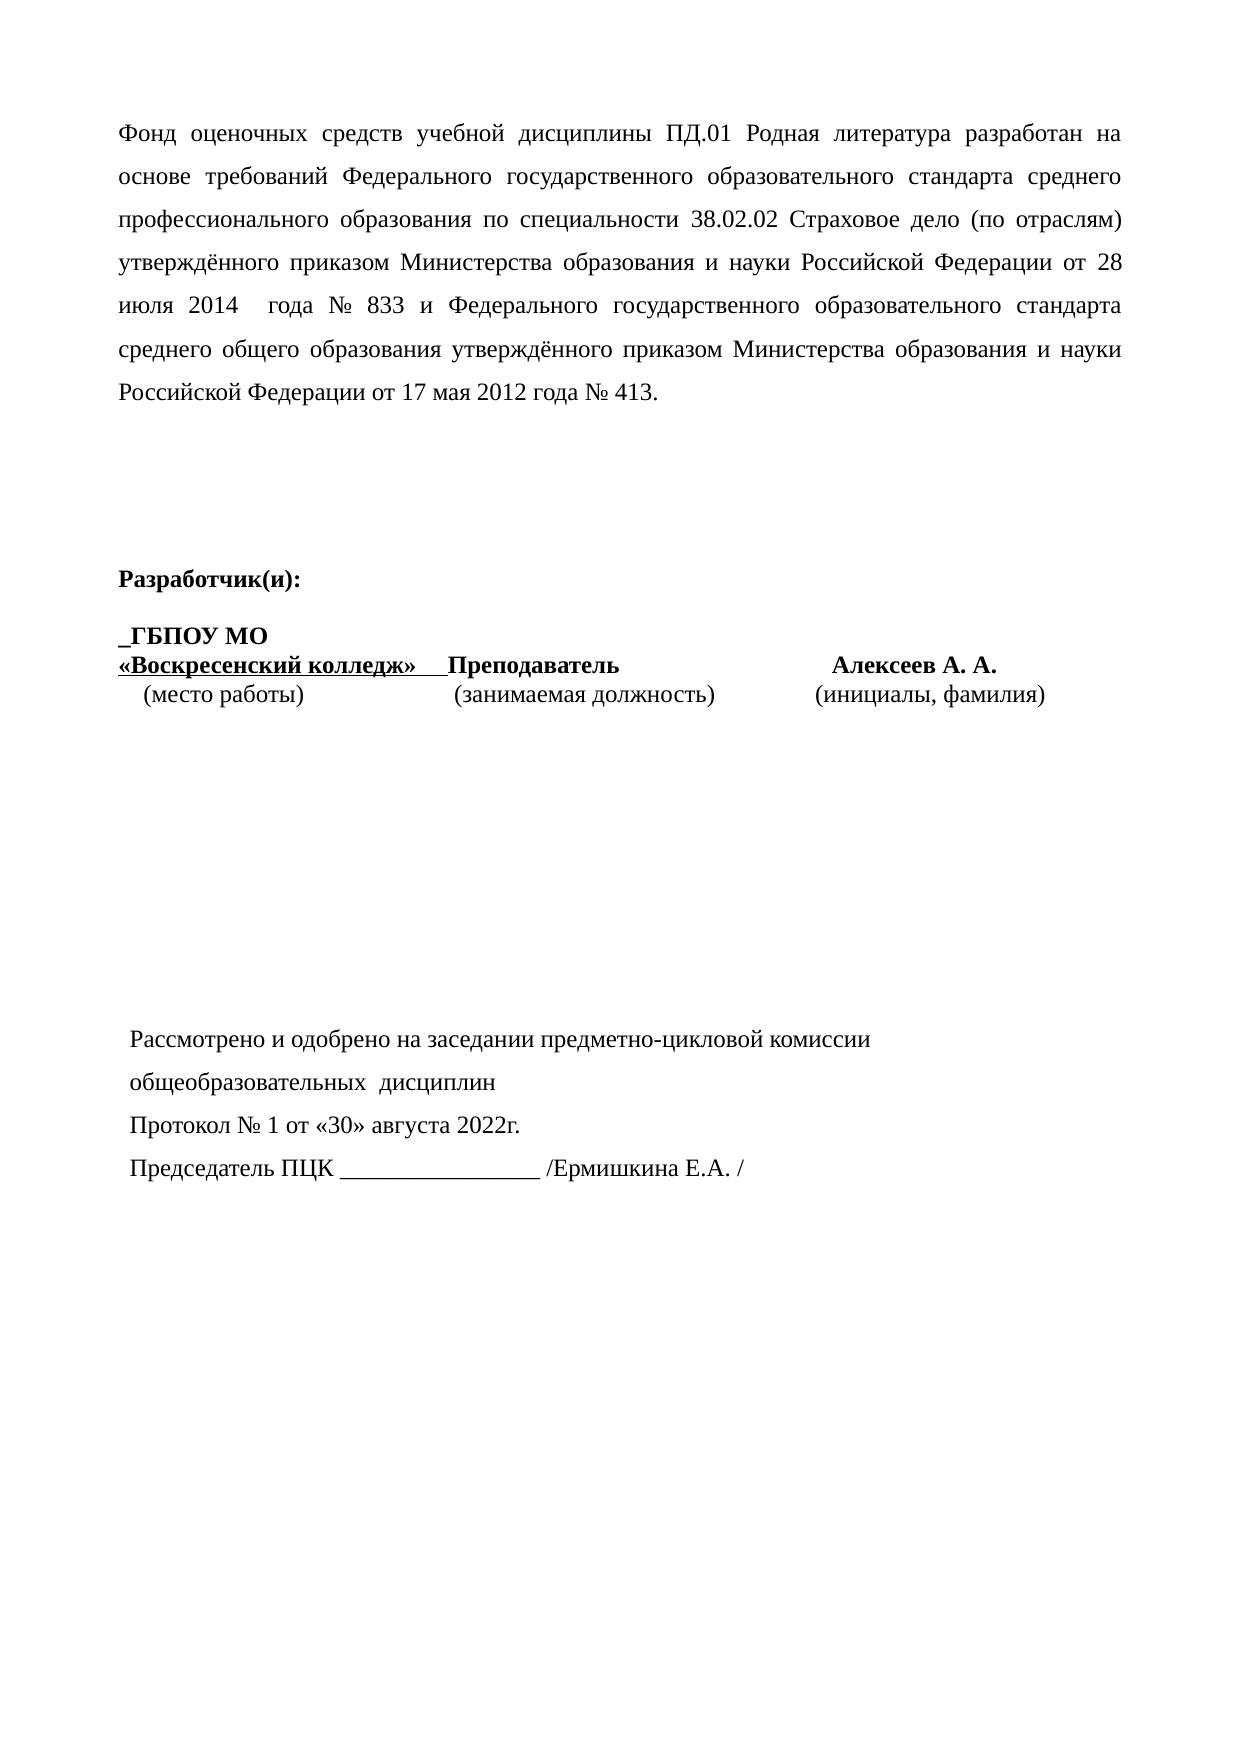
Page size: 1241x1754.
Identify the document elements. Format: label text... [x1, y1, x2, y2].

table_header Рассмотрено и одобрено на заседании предметно-цикловой комиссии общеобразовательных дисциплин Протокол № 1 от «30» августа 2022г. Председатель ПЦК ________________ /Ермишкина Е.А. / [118, 1024, 954, 1225]
text _ГБПОУ МО [118, 621, 1122, 650]
text Разработчик(и): [118, 564, 1122, 592]
text «Воскресенский колледж» Преподаватель Алексеев А. А. [118, 650, 1122, 679]
text Фонд оценочных средств учебной дисциплины ПД.01 Родная литература разработан на основе требований Федерального государственного образовательного стандарта среднего профессионального образования по специальности 38.02.02 Страховое дело (по отраслям) утверждённого приказом Министерства образования и науки Российской Федерации от 28 июля 2014 года № 833 и Федерального государственного образовательного стандарта среднего общего образования утверждённого приказом Министерства образования и науки Российской Федерации от 17 мая 2012 года № 413. [118, 118, 1122, 406]
table_cell [118, 1225, 954, 1311]
text (место работы) (занимаемая должность) (инициалы, фамилия) [118, 679, 1122, 707]
